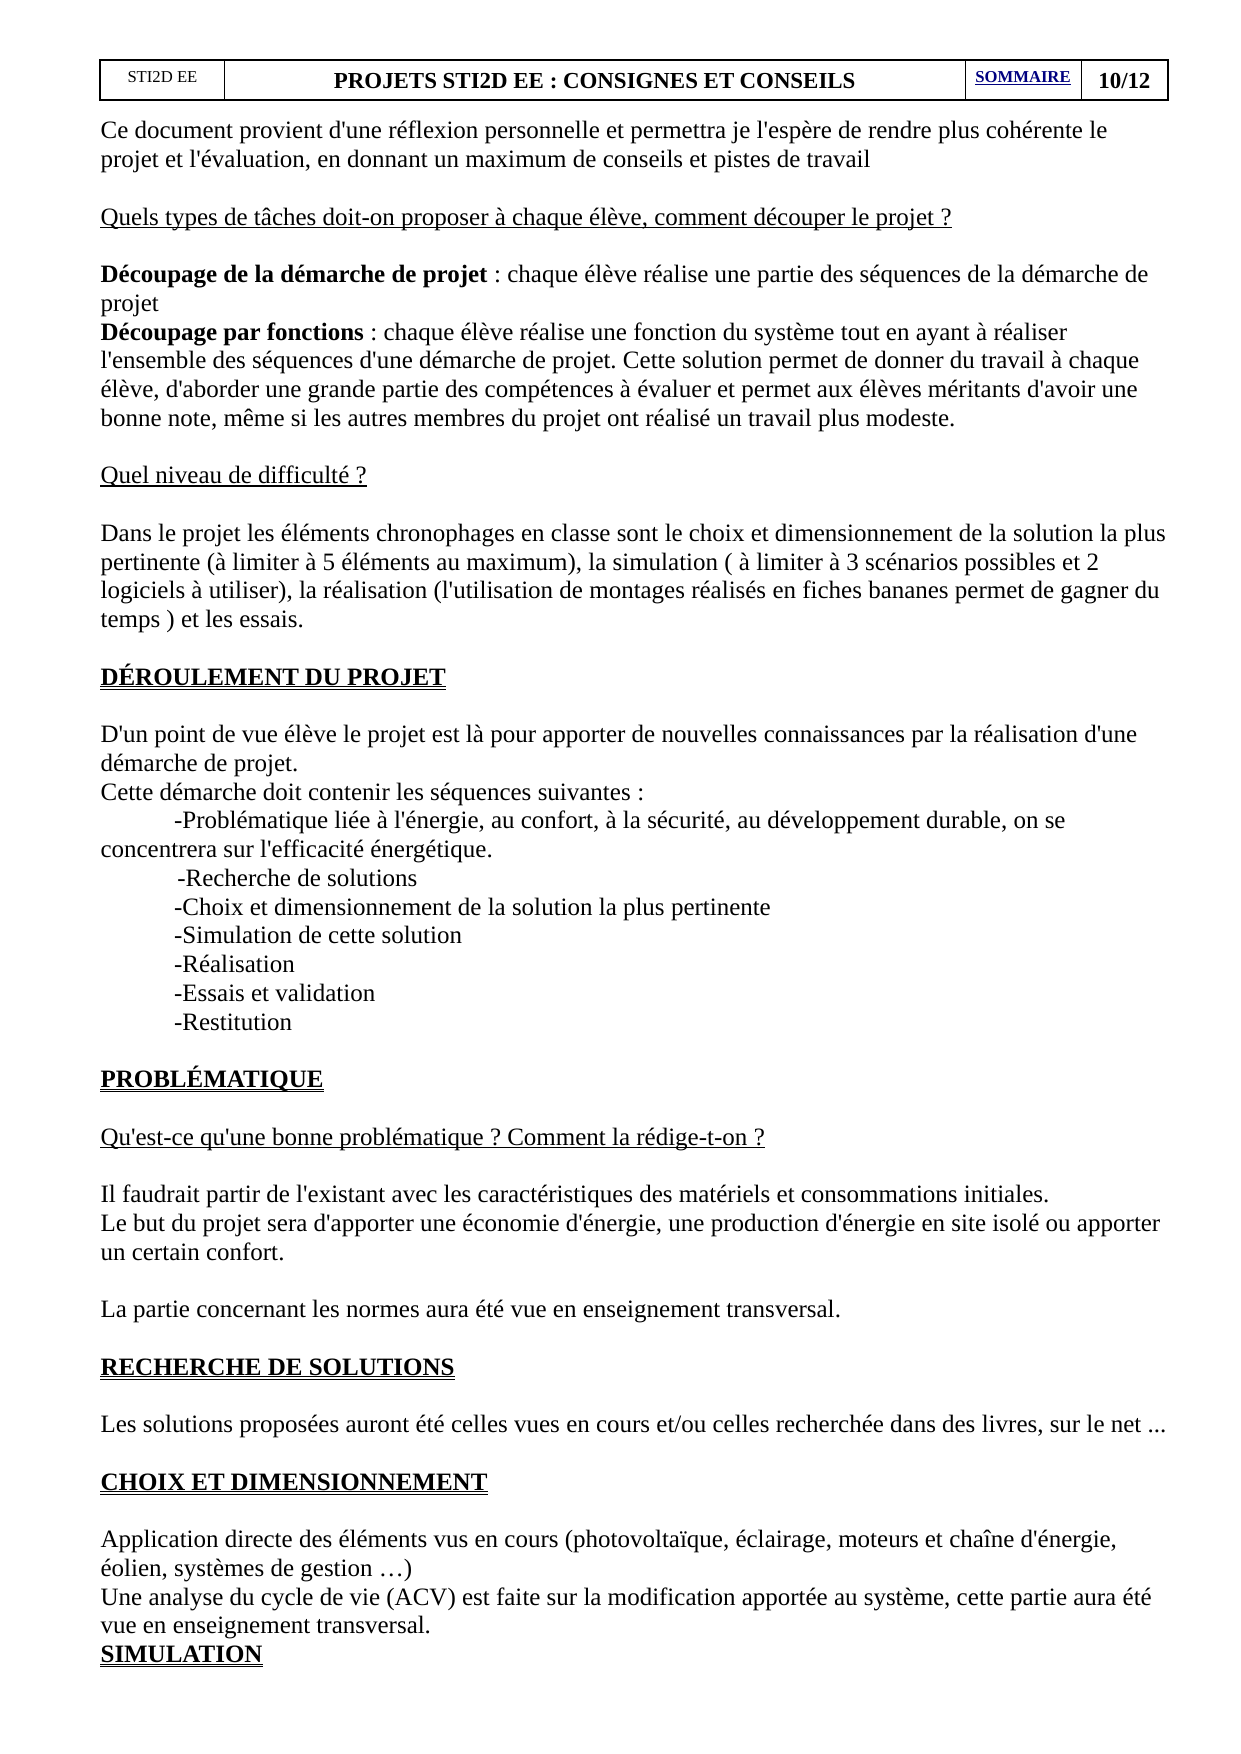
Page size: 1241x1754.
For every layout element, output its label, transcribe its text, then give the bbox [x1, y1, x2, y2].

subtitle Recherche de solutions [100, 1352, 1169, 1380]
text Il faudrait partir de l'existant avec les caractéristiques des matériels et consommations initiales. [100, 1179, 1169, 1208]
text D'un point de vue élève le projet est là pour apporter de nouvelles connaissances par la réalisation d'une démarche de projet. [100, 719, 1169, 777]
text -Simulation de cette solution [100, 920, 1169, 949]
text Quel niveau de difficulté ? [100, 460, 1169, 489]
text Quels types de tâches doit-on proposer à chaque élève, comment découper le projet ? [100, 202, 1169, 230]
text Cette démarche doit contenir les séquences suivantes : [100, 777, 1169, 805]
text Le but du projet sera d'apporter une économie d'énergie, une production d'énergie en site isolé ou apporter un certain confort. [100, 1208, 1169, 1265]
subtitle Choix et dimensionnement [100, 1467, 1169, 1495]
text Application directe des éléments vus en cours (photovoltaïque, éclairage, moteurs et chaîne d'énergie, éolien, systèmes de gestion …) [100, 1524, 1169, 1582]
text -Choix et dimensionnement de la solution la plus pertinente [100, 892, 1169, 920]
subtitle Déroulement du projet [100, 662, 1169, 690]
text Découpage par fonctions : chaque élève réalise une fonction du système tout en ayant à réaliser l'ensemble des séquences d'une démarche de projet. Cette solution permet de donner du travail à chaque élève, d'aborder une grande partie des compétences à évaluer et permet aux élèves méritants d'avoir une bonne note, même si les autres membres du projet ont réalisé un travail plus modeste. [100, 317, 1169, 432]
text Découpage de la démarche de projet : chaque élève réalise une partie des séquences de la démarche de projet [100, 259, 1169, 317]
text Les solutions proposées auront été celles vues en cours et/ou celles recherchée dans des livres, sur le net ... [100, 1409, 1169, 1438]
text -Restitution [100, 1007, 1169, 1035]
text -Recherche de solutions [103, 863, 1169, 892]
text -Essais et validation [100, 978, 1169, 1007]
text La partie concernant les normes aura été vue en enseignement transversal. [100, 1294, 1169, 1323]
text -Problématique liée à l'énergie, au confort, à la sécurité, au développement durable, on se concentrera sur l'efficacité énergétique. [100, 805, 1169, 863]
subtitle Problématique [100, 1064, 1169, 1093]
text Dans le projet les éléments chronophages en classe sont le choix et dimensionnement de la solution la plus pertinente (à limiter à 5 éléments au maximum), la simulation ( à limiter à 3 scénarios possibles et 2 logiciels à utiliser), la réalisation (l'utilisation de montages réalisés en fiches bananes permet de gagner du temps ) et les essais. [100, 518, 1169, 633]
text Une analyse du cycle de vie (ACV) est faite sur la modification apportée au système, cette partie aura été vue en enseignement transversal. [100, 1582, 1169, 1639]
text -Réalisation [100, 949, 1169, 978]
text Ce document provient d'une réflexion personnelle et permettra je l'espère de rendre plus cohérente le projet et l'évaluation, en donnant un maximum de conseils et pistes de travail [100, 115, 1169, 173]
text Qu'est-ce qu'une bonne problématique ? Comment la rédige-t-on ? [100, 1122, 1169, 1150]
subtitle Simulation [100, 1639, 1169, 1668]
